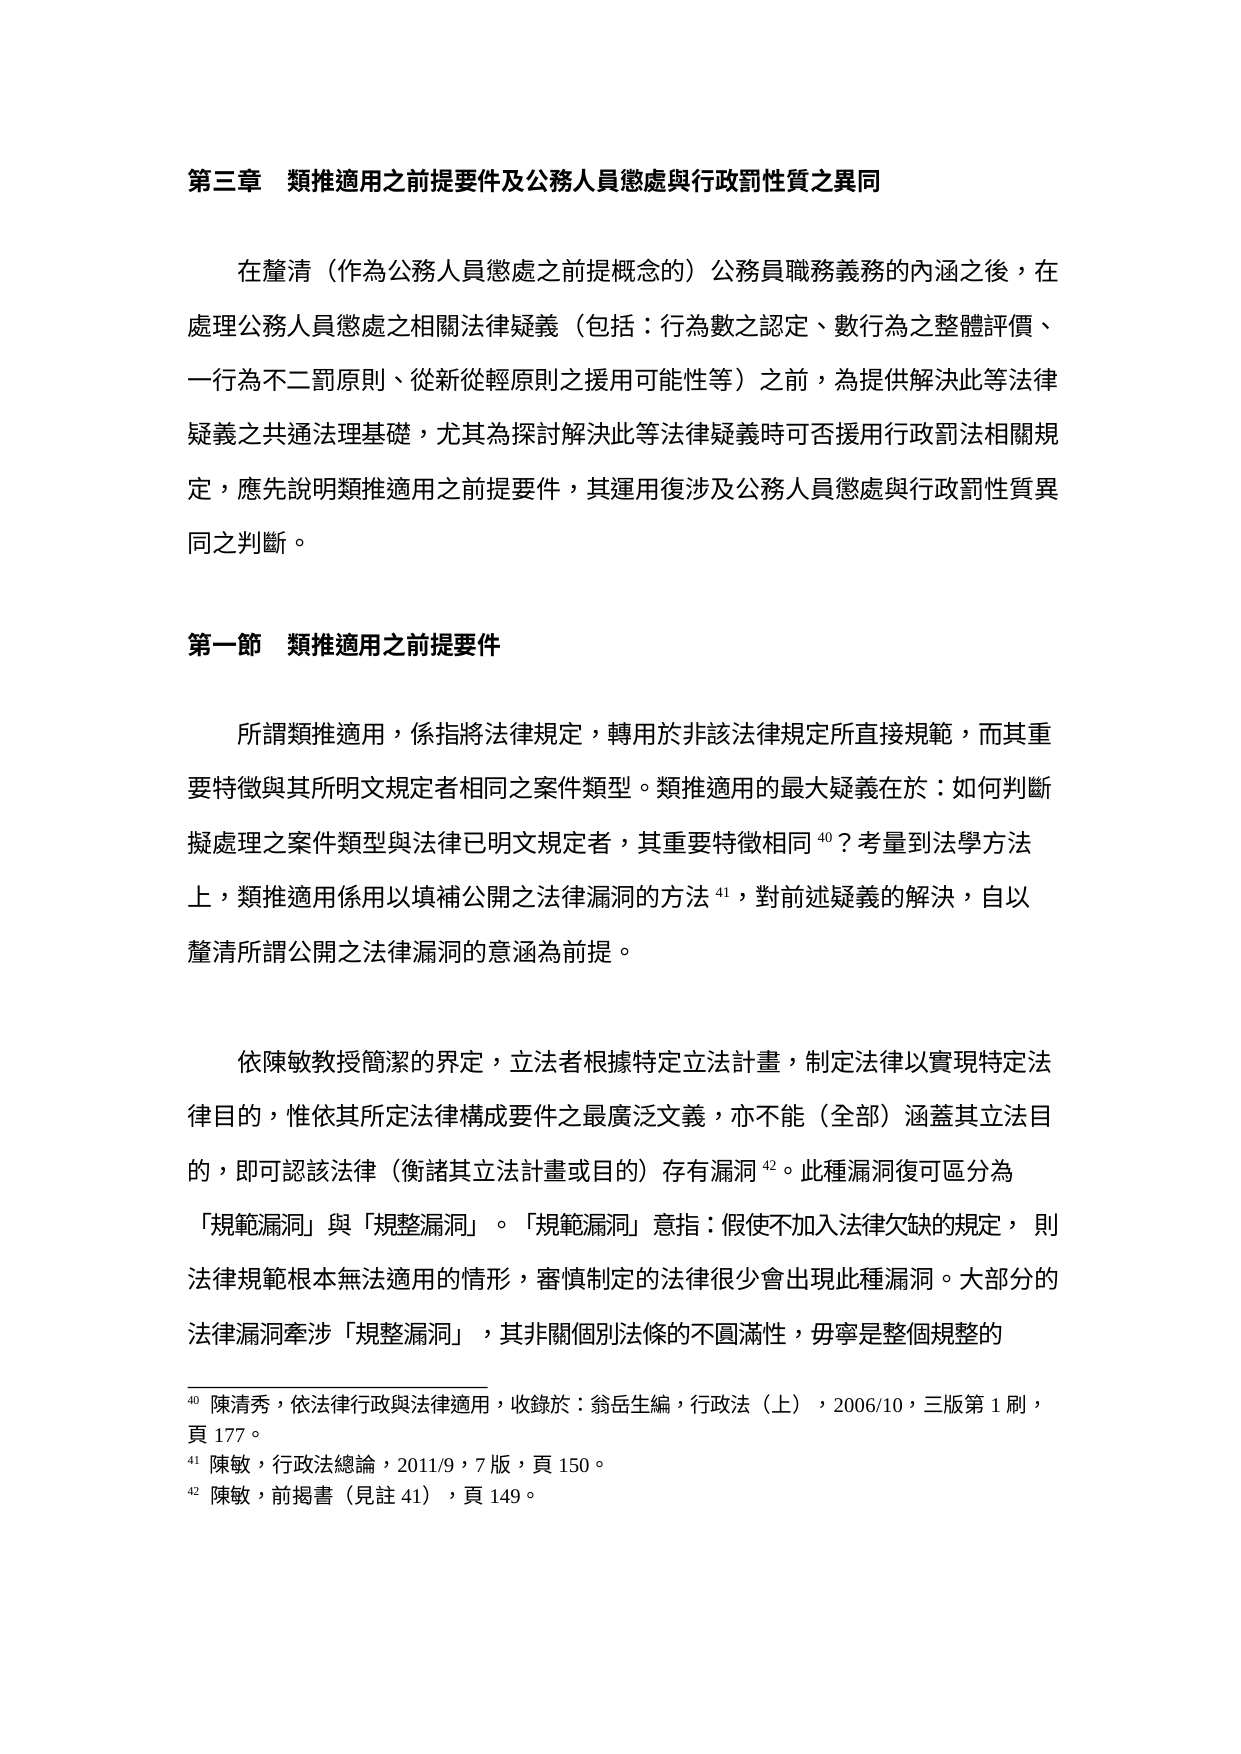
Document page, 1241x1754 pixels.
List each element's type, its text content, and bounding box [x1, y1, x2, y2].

subtitle 第一節 類推適用之前提要件 [187, 627, 1096, 661]
subtitle 第三章 類推適用之前提要件及公務人員懲處與行政罰性質之異同 [187, 158, 1096, 198]
text 「規範漏洞」與「規整漏洞」。「規範漏洞」意指：假使不加入法律欠缺的規定， 則法律規範根本無法適用的情形，審慎制定的法律很少會出現此種漏洞。大部分的法律漏洞牽涉「規整漏洞」，其非關個別法條的不圓滿性，毋寧是整個規整的 [187, 1208, 1059, 1351]
text 所謂類推適用，係指將法律規定，轉用於非該法律規定所直接規範，而其重要特徵與其所明文規定者相同之案件類型。類推適用的最大疑義在於：如何判斷擬處理之案件類型與法律已明文規定者，其重要特徵相同40？考量到法學方法上，類推適用係用以填補公開之法律漏洞的方法41，對前述疑義的解決，自以釐清所謂公開之法律漏洞的意涵為前提。 [187, 717, 1054, 969]
text 40 陳清秀，依法律行政與法律適用，收錄於：翁岳生編，行政法（上），2006/10，三版第 1 刷，頁 177。 [187, 1384, 1058, 1448]
text 在釐清（作為公務人員懲處之前提概念的）公務員職務義務的內涵之後，在處理公務人員懲處之相關法律疑義（包括：行為數之認定、數行為之整體評價、一行為不二罰原則、從新從輕原則之援用可能性等）之前，為提供解決此等法律疑義之共通法理基礎，尤其為探討解決此等法律疑義時可否援用行政罰法相關規定，應先說明類推適用之前提要件，其運用復涉及公務人員懲處與行政罰性質異同之判斷。 [187, 254, 1059, 560]
text 42 陳敏，前揭書（見註 41），頁 149。 [187, 1481, 1096, 1509]
text 依陳敏教授簡潔的界定，立法者根據特定立法計畫，制定法律以實現特定法律目的，惟依其所定法律構成要件之最廣泛文義，亦不能（全部）涵蓋其立法目的，即可認該法律（衡諸其立法計畫或目的）存有漏洞42。此種漏洞復可區分為 [187, 1044, 1054, 1187]
text 41 陳敏，行政法總論，2011/9，7 版，頁 150。 [187, 1450, 1096, 1479]
